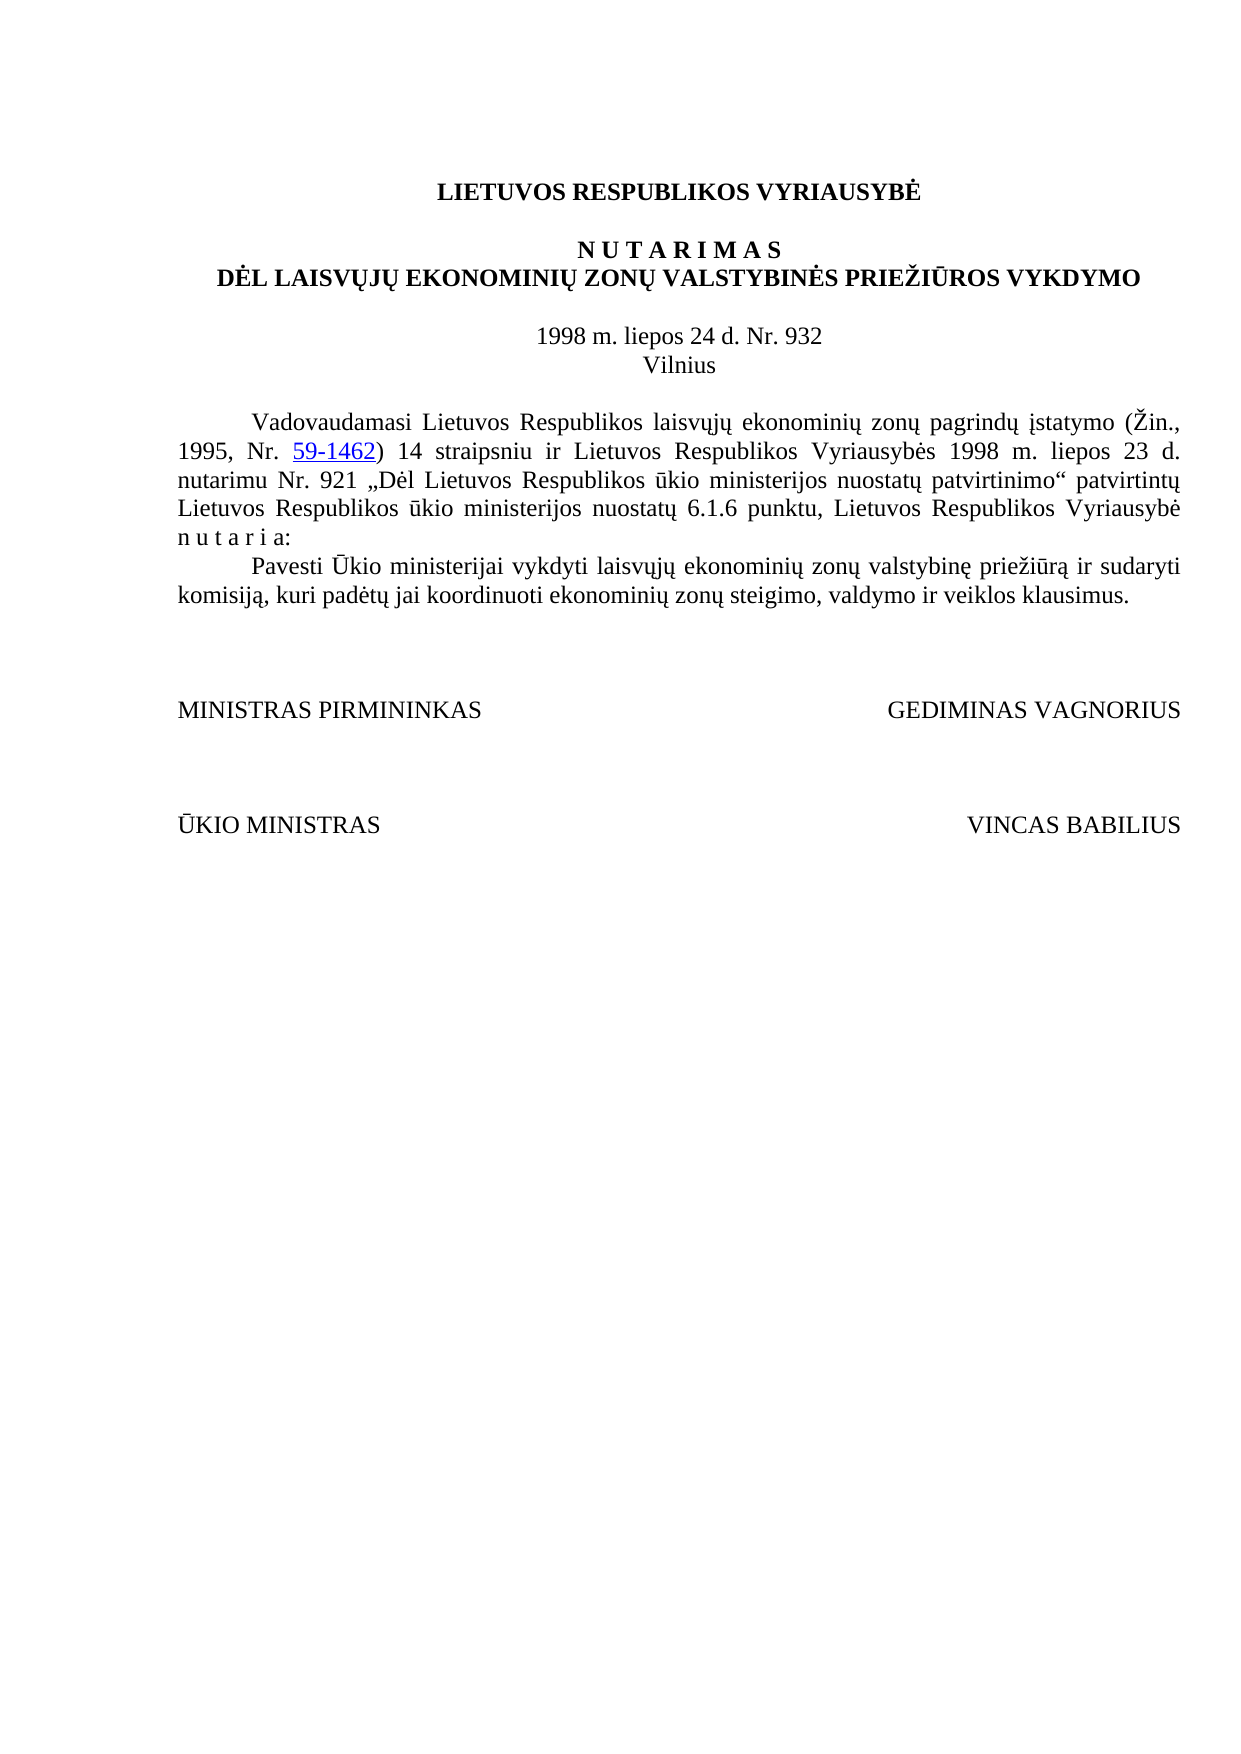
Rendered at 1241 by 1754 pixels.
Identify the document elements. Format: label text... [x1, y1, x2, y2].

text Pavesti Ūkio ministerijai vykdyti laisvųjų ekonominių zonų valstybinę priežiūrą ir sudaryti komisiją, kuri padėtų jai koordinuoti ekonominių zonų steigimo, valdymo ir veiklos klausimus. [177, 551, 1181, 608]
text DĖL LAISVŲJŲ EKONOMINIŲ ZONŲ VALSTYBINĖS PRIEŽIŪROS VYKDYMO [177, 263, 1181, 292]
text N U T A R I M A S [177, 235, 1181, 263]
text ŪKIO MINISTRAS VINCAS BABILIUS [177, 810, 1181, 838]
text Vilnius [177, 350, 1181, 378]
text LIETUVOS RESPUBLIKOS VYRIAUSYBĖ [177, 177, 1181, 206]
text MINISTRAS PIRMININKAS GEDIMINAS VAGNORIUS [177, 695, 1181, 723]
text 1998 m. liepos 24 d. Nr. 932 [177, 321, 1181, 350]
text Vadovaudamasi Lietuvos Respublikos laisvųjų ekonominių zonų pagrindų įstatymo (Žin., 1995, Nr. 59-1462) 14 straipsniu ir Lietuvos Respublikos Vyriausybės 1998 m. liepos 23 d. nutarimu Nr. 921 „Dėl Lietuvos Respublikos ūkio ministerijos nuostatų patvirtinimo“ patvirtintų Lietuvos Respublikos ūkio ministerijos nuostatų 6.1.6 punktu, Lietuvos Respublikos Vyriausybė nutaria: [177, 407, 1181, 551]
